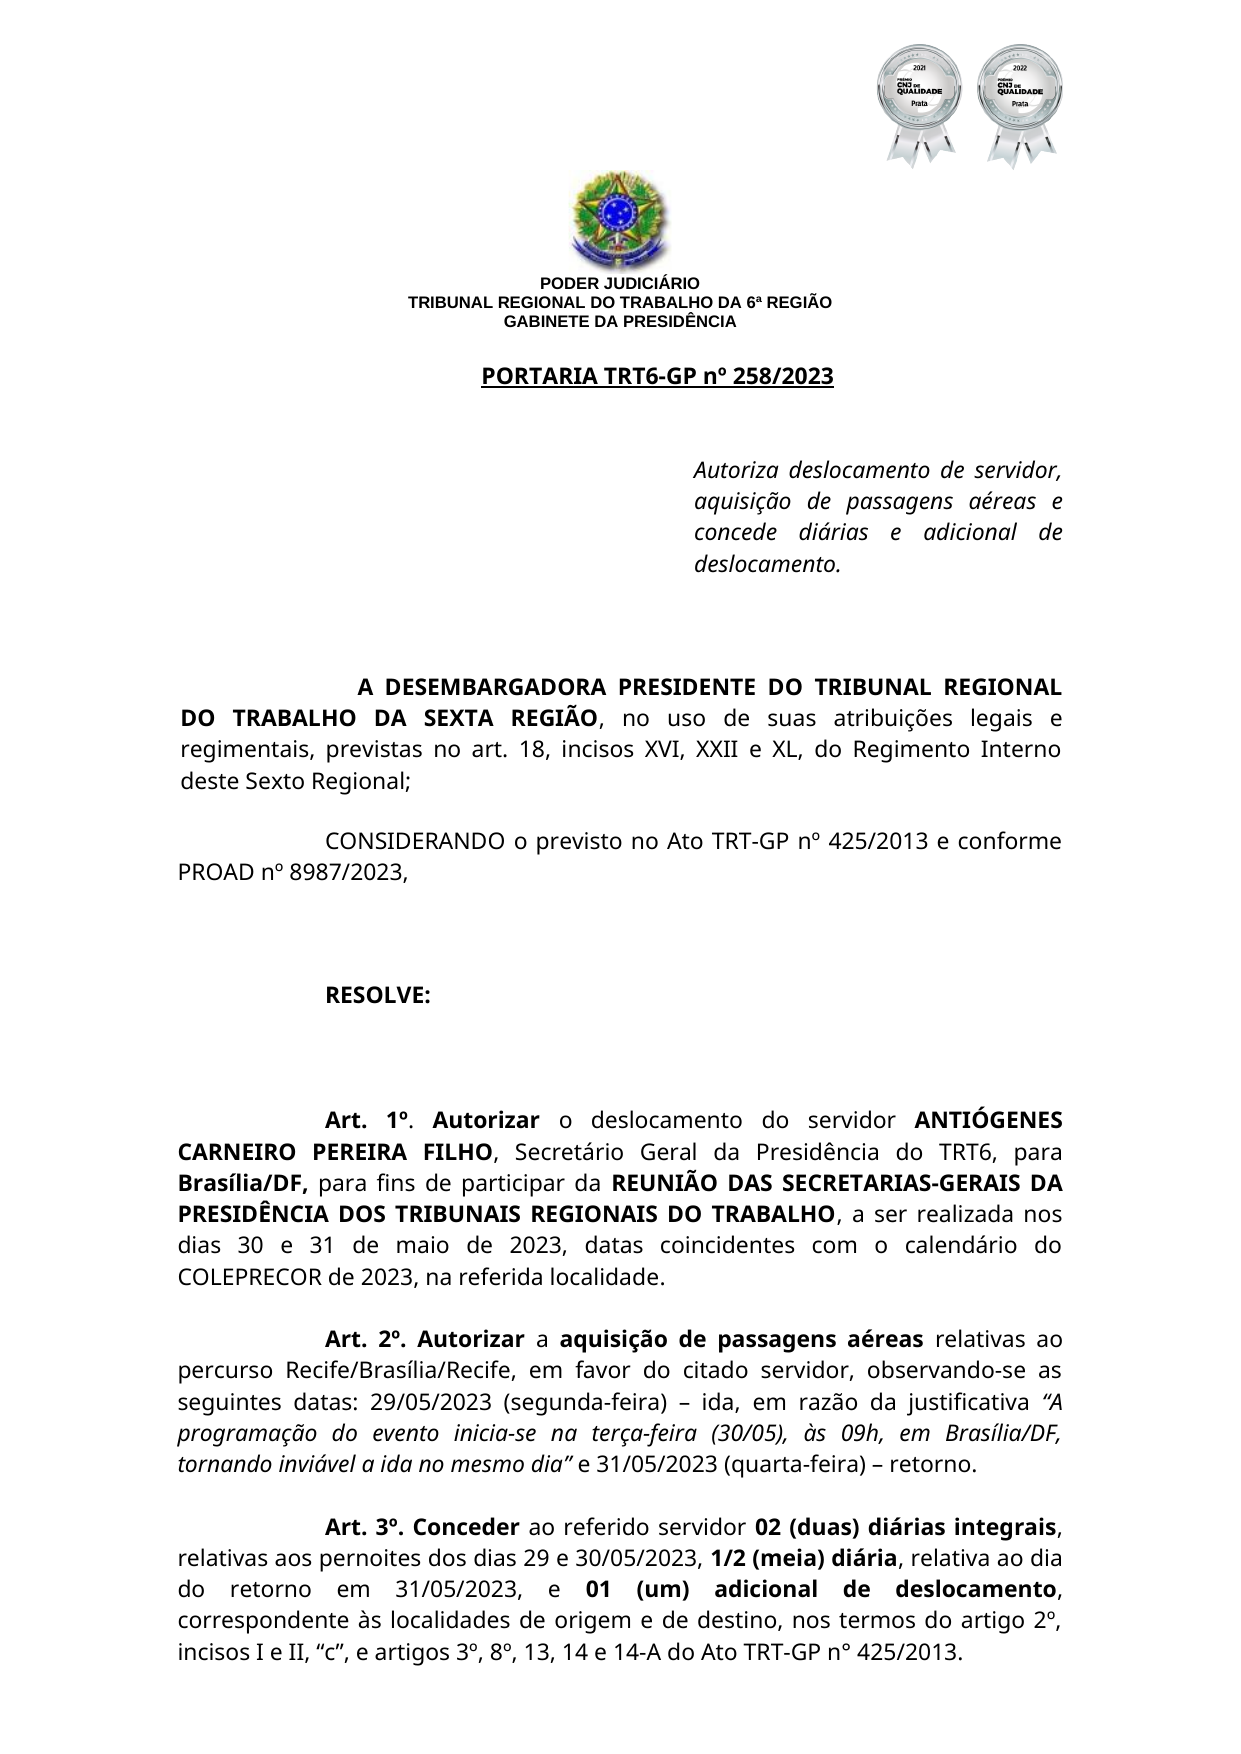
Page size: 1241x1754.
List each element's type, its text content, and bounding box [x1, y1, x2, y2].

text Art. 1º. Autorizar o deslocamento do servidor ANTIÓGENES CARNEIRO PEREIRA FILHO, Secretário Geral da Presidência do TRT6, para Brasília/DF, para fins de participar da REUNIÃO DAS SECRETARIAS-GERAIS DA PRESIDÊNCIA DOS TRIBUNAIS REGIONAIS DO TRABALHO, a ser realizada nos dias 30 e 31 de maio de 2023, datas coincidentes com o calendário do COLEPRECOR de 2023, na referida localidade. [177, 1104, 1063, 1292]
text CONSIDERANDO o previsto no Ato TRT-GP nº 425/2013 e conforme PROAD nº 8987/2023, [177, 825, 1063, 887]
picture [857, 43, 1064, 171]
text Art. 3º. Conceder ao referido servidor 02 (duas) diárias integrais, relativas aos pernoites dos dias 29 e 30/05/2023, 1/2 (meia) diária, relativa ao dia do retorno em 31/05/2023, e 01 (um) adicional de deslocamento, correspondente às localidades de origem e de destino, nos termos do artigo 2º, incisos I e II, “c”, e artigos 3º, 8º, 13, 14 e 14-A do Ato TRT-GP n° 425/2013. [177, 1510, 1063, 1667]
text A DESEMBARGADORA PRESIDENTE DO TRIBUNAL REGIONAL DO TRABALHO DA SEXTA REGIÃO, no uso de suas atribuições legais e regimentais, previstas no art. 18, incisos XVI, XXII e XL, do Regimento Interno deste Sexto Regional; [180, 670, 1063, 796]
picture [568, 170, 672, 274]
text Autoriza deslocamento de servidor, aquisição de passagens aéreas e concede diárias e adicional de deslocamento. [694, 454, 1063, 579]
text Art. 2º. Autorizar a aquisição de passagens aéreas relativas ao percurso Recife/Brasília/Recife, em favor do citado servidor, observando-se as seguintes datas: 29/05/2023 (segunda-feira) – ida, em razão da justificativa “A programação do evento inicia-se na terça-feira (30/05), às 09h, em Brasília/DF, tornando inviável a ida no mesmo dia” e 31/05/2023 (quarta-feira) – retorno. [177, 1323, 1063, 1479]
text RESOLVE: [177, 979, 1063, 1010]
text PORTARIA TRT6-GP nº 258/2023 [177, 360, 1063, 391]
